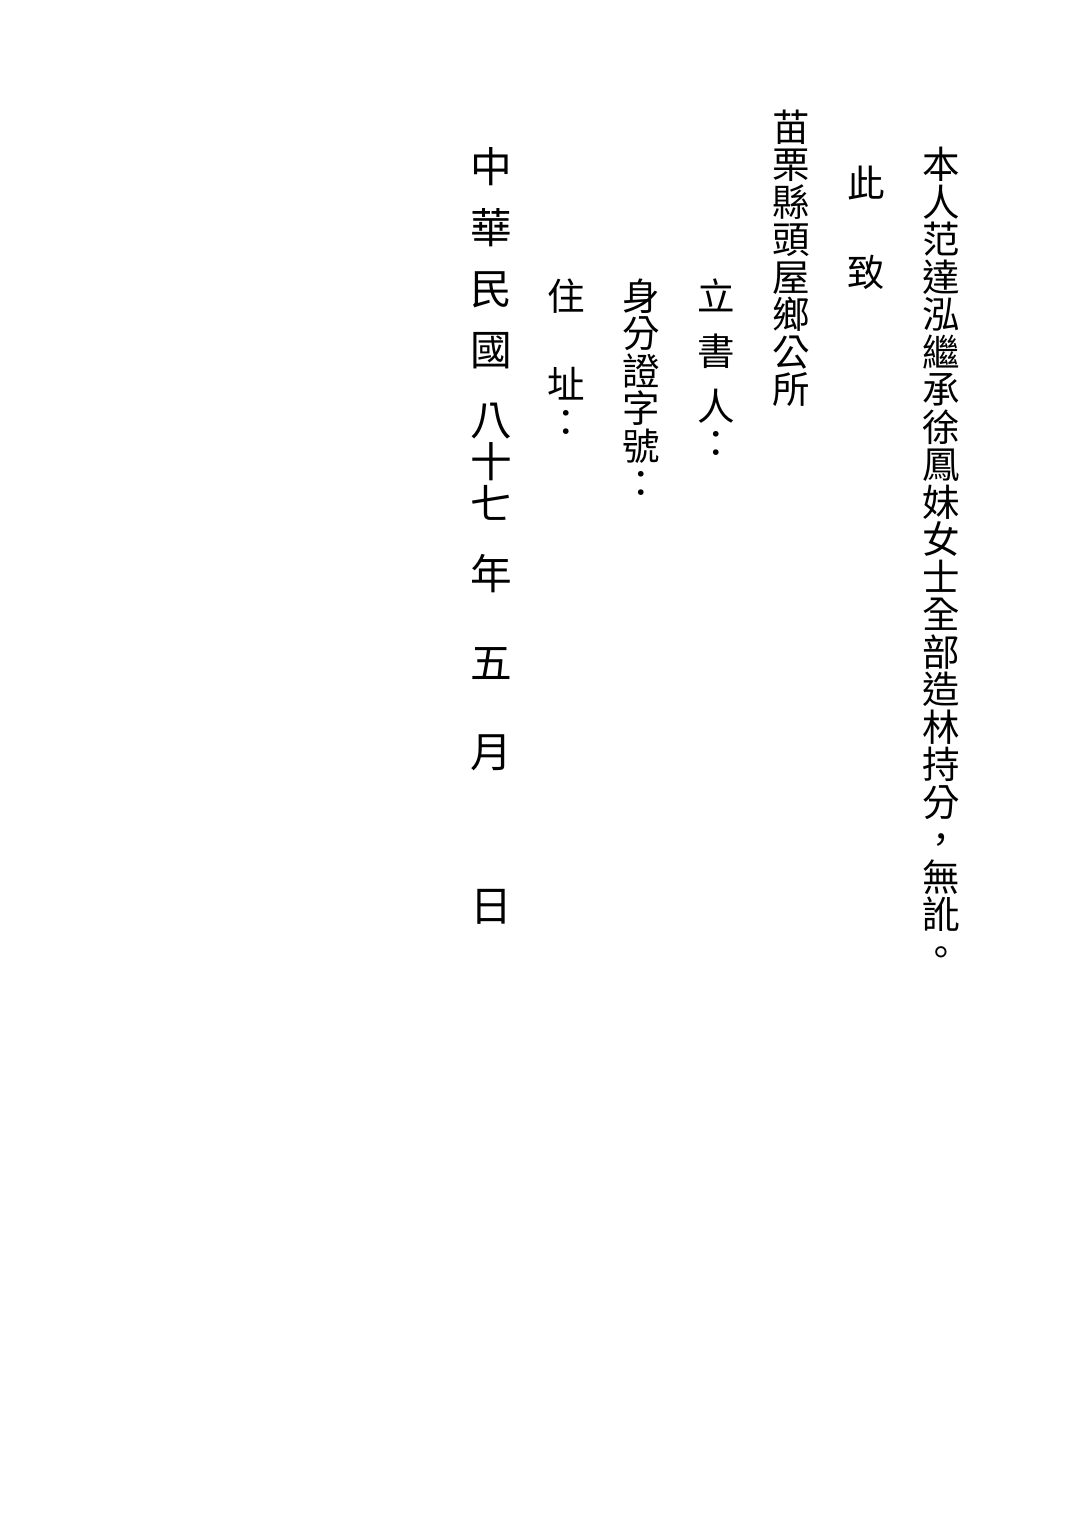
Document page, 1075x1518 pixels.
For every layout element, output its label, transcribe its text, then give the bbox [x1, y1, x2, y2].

text 住 址： [528, 71, 603, 1429]
text 身分證字號： [603, 71, 678, 1429]
text 苗栗縣頭屋鄉公所 [753, 71, 828, 1429]
text 本人范達泓繼承徐鳳妹女士全部造林持分，無訛。 [903, 71, 978, 1429]
text 中 華 民 國 八十七 年 五 月 日 [453, 71, 528, 1429]
text 此 致 [828, 71, 903, 1429]
text 立 書 人： [678, 71, 753, 1429]
